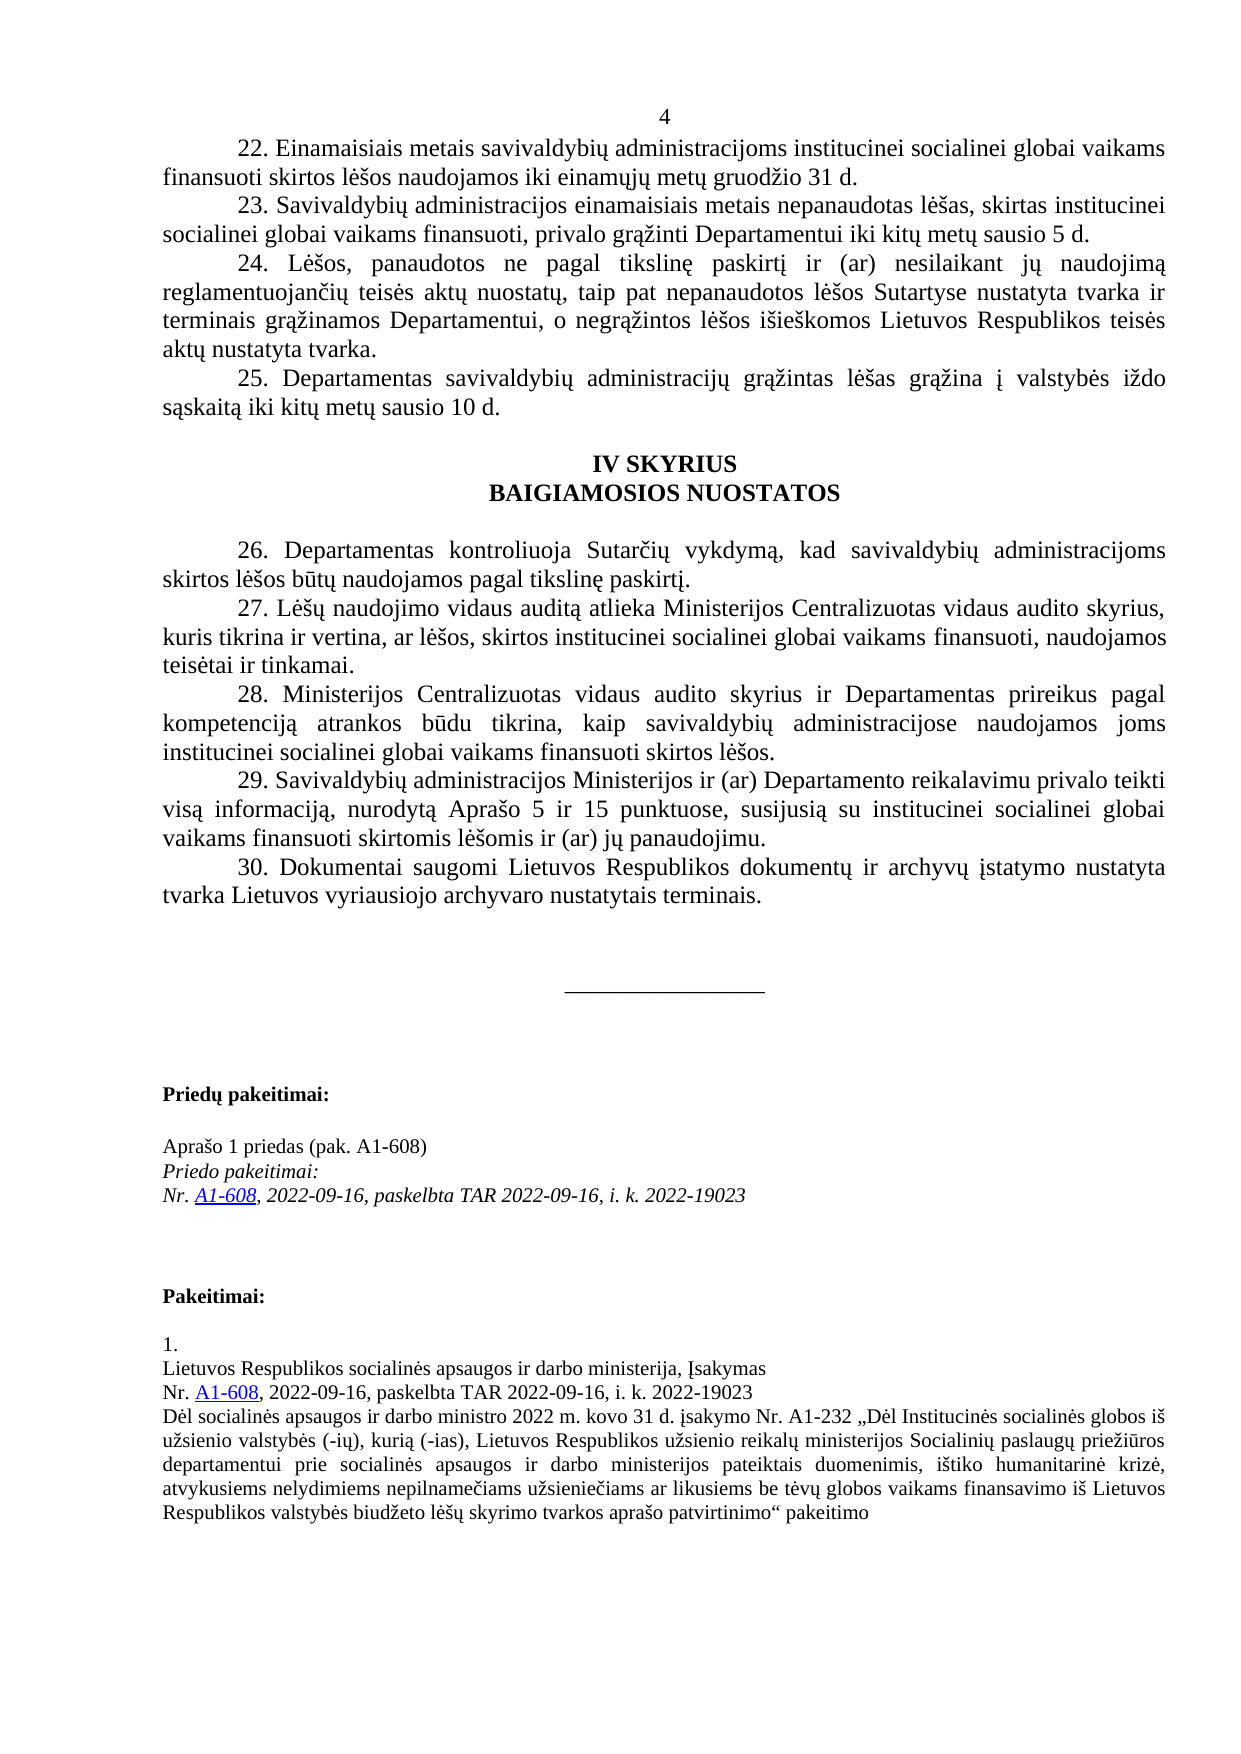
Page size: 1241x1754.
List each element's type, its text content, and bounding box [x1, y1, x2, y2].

text 29. Savivaldybių administracijos Ministerijos ir (ar) Departamento reikalavimu privalo teikti visą informaciją, nurodytą Aprašo 5 ir 15 punktuose, susijusią su institucinei socialinei globai vaikams finansuoti skirtomis lėšomis ir (ar) jų panaudojimu. [162, 765, 1167, 852]
text 26. Departamentas kontroliuoja Sutarčių vykdymą, kad savivaldybių administracijoms skirtos lėšos būtų naudojamos pagal tikslinę paskirtį. [162, 535, 1167, 593]
text 25. Departamentas savivaldybių administracijų grąžintas lėšas grąžina į valstybės iždo sąskaitą iki kitų metų sausio 10 d. [162, 363, 1167, 420]
text ________________ [162, 967, 1167, 995]
text Priedų pakeitimai: [162, 1082, 1167, 1106]
text BAIGIAMOSIOS NUOSTATOS [162, 478, 1167, 507]
text 27. Lėšų naudojimo vidaus auditą atlieka Ministerijos Centralizuotas vidaus audito skyrius, kuris tikrina ir vertina, ar lėšos, skirtos institucinei socialinei globai vaikams finansuoti, naudojamos teisėtai ir tinkamai. [162, 593, 1167, 679]
text Dėl socialinės apsaugos ir darbo ministro 2022 m. kovo 31 d. įsakymo Nr. A1-232 „Dėl Institucinės socialinės globos iš užsienio valstybės (-ių), kurią (-ias), Lietuvos Respublikos užsienio reikalų ministerijos Socialinių paslaugų priežiūros departamentui prie socialinės apsaugos ir darbo ministerijos pateiktais duomenimis, ištiko humanitarinė krizė, atvykusiems nelydimiems nepilnamečiams užsieniečiams ar likusiems be tėvų globos vaikams finansavimo iš Lietuvos Respublikos valstybės biudžeto lėšų skyrimo tvarkos aprašo patvirtinimo“ pakeitimo [162, 1404, 1167, 1524]
text 22. Einamaisiais metais savivaldybių administracijoms institucinei socialinei globai vaikams finansuoti skirtos lėšos naudojamos iki einamųjų metų gruodžio 31 d. [162, 133, 1167, 190]
text Aprašo 1 priedas (pak. A1-608) [162, 1134, 1167, 1158]
text Priedo pakeitimai: [162, 1158, 1167, 1183]
text Lietuvos Respublikos socialinės apsaugos ir darbo ministerija, Įsakymas [162, 1356, 1167, 1380]
text 30. Dokumentai saugomi Lietuvos Respublikos dokumentų ir archyvų įstatymo nustatyta tvarka Lietuvos vyriausiojo archyvaro nustatytais terminais. [162, 852, 1167, 909]
text IV skyrius [162, 449, 1167, 478]
text 23. Savivaldybių administracijos einamaisiais metais nepanaudotas lėšas, skirtas institucinei socialinei globai vaikams finansuoti, privalo grąžinti Departamentui iki kitų metų sausio 5 d. [162, 190, 1167, 248]
text Pakeitimai: [162, 1283, 1167, 1308]
text 1. [162, 1332, 1167, 1356]
text Nr. A1-608, 2022-09-16, paskelbta TAR 2022-09-16, i. k. 2022-19023 [162, 1380, 1167, 1404]
text 24. Lėšos, panaudotos ne pagal tikslinę paskirtį ir (ar) nesilaikant jų naudojimą reglamentuojančių teisės aktų nuostatų, taip pat nepanaudotos lėšos Sutartyse nustatyta tvarka ir terminais grąžinamos Departamentui, o negrąžintos lėšos išieškomos Lietuvos Respublikos teisės aktų nustatyta tvarka. [162, 248, 1167, 363]
text Nr. A1-608, 2022-09-16, paskelbta TAR 2022-09-16, i. k. 2022-19023 [162, 1183, 1167, 1207]
text 28. Ministerijos Centralizuotas vidaus audito skyrius ir Departamentas prireikus pagal kompetenciją atrankos būdu tikrina, kaip savivaldybių administracijose naudojamos joms institucinei socialinei globai vaikams finansuoti skirtos lėšos. [162, 679, 1167, 765]
